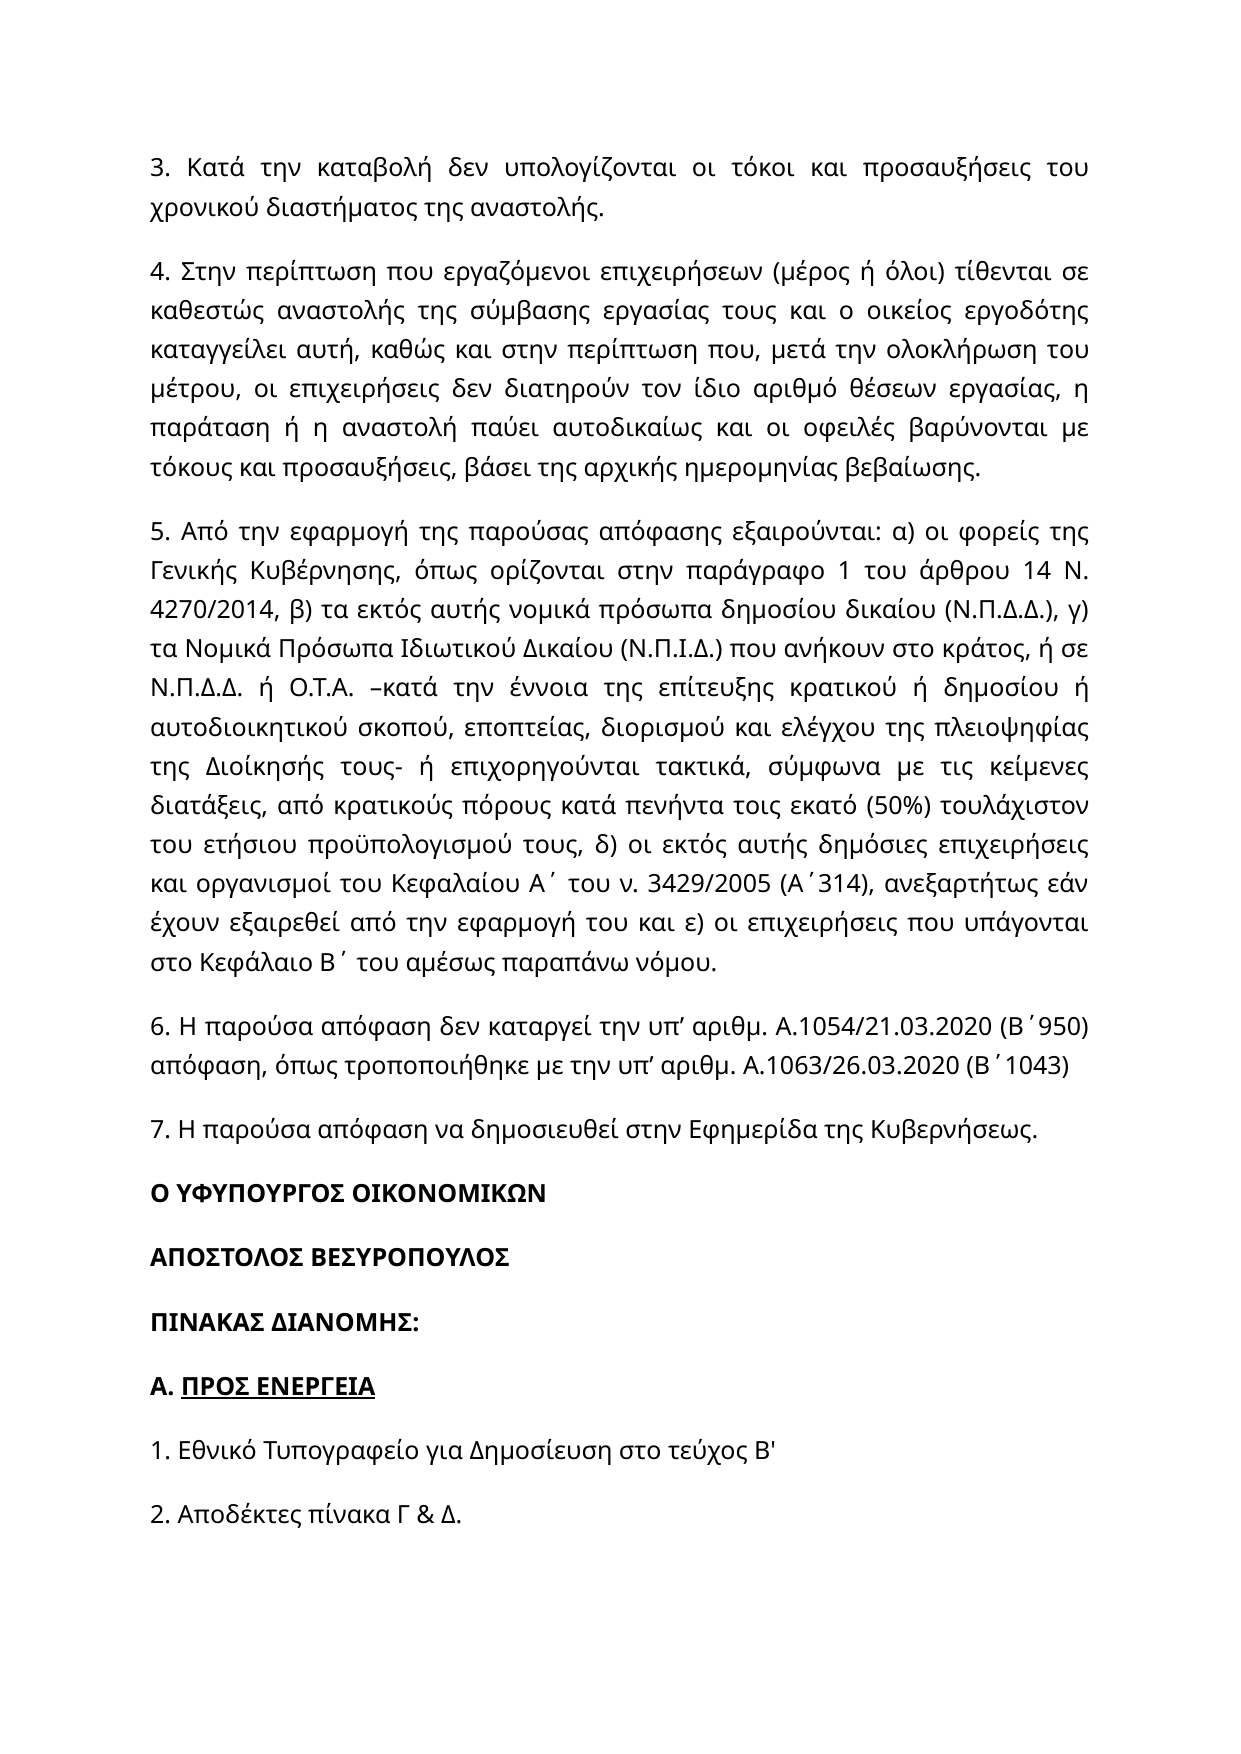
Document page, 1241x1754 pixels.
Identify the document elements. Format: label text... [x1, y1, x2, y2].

text 5. Από την εφαρμογή της παρούσας απόφασης εξαιρούνται: α) οι φορείς της Γενικής Κυβέρνησης, όπως ορίζονται στην παράγραφο 1 του άρθρου 14 Ν. 4270/2014, β) τα εκτός αυτής νομικά πρόσωπα δημοσίου δικαίου (Ν.Π.Δ.Δ.), γ) τα Νομικά Πρόσωπα Ιδιωτικού Δικαίου (Ν.Π.Ι.Δ.) που ανήκουν στο κράτος, ή σε Ν.Π.Δ.Δ. ή Ο.Τ.Α. –κατά την έννοια της επίτευξης κρατικού ή δημοσίου ή αυτοδιοικητικού σκοπού, εποπτείας, διορισμού και ελέγχου της πλειοψηφίας της Διοίκησής τους- ή επιχορηγούνται τακτικά, σύμφωνα με τις κείμενες διατάξεις, από κρατικούς πόρους κατά πενήντα τοις εκατό (50%) τουλάχιστον του ετήσιου προϋπολογισμού τους, δ) οι εκτός αυτής δημόσιες επιχειρήσεις και οργανισμοί του Κεφαλαίου Α΄ του ν. 3429/2005 (Α΄314), ανεξαρτήτως εάν έχουν εξαιρεθεί από την εφαρμογή του και ε) οι επιχειρήσεις που υπάγονται στο Κεφάλαιο Β΄ του αμέσως παραπάνω νόμου. [150, 513, 1090, 978]
text 6. Η παρούσα απόφαση δεν καταργεί την υπ’ αριθμ. Α.1054/21.03.2020 (Β΄950) απόφαση, όπως τροποποιήθηκε με την υπ’ αριθμ. Α.1063/26.03.2020 (Β΄1043) [150, 1008, 1090, 1082]
text 4. Στην περίπτωση που εργαζόμενοι επιχειρήσεων (μέρος ή όλοι) τίθενται σε καθεστώς αναστολής της σύμβασης εργασίας τους και ο οικείος εργοδότης καταγγείλει αυτή, καθώς και στην περίπτωση που, μετά την ολοκλήρωση του μέτρου, οι επιχειρήσεις δεν διατηρούν τον ίδιο αριθμό θέσεων εργασίας, η παράταση ή η αναστολή παύει αυτοδικαίως και οι οφειλές βαρύνονται με τόκους και προσαυξήσεις, βάσει της αρχικής ημερομηνίας βεβαίωσης. [150, 253, 1090, 483]
text ΑΠΟΣΤΟΛΟΣ ΒΕΣΥΡΟΠΟΥΛΟΣ [150, 1240, 1090, 1274]
text 3. Κατά την καταβολή δεν υπολογίζονται οι τόκοι και προσαυξήσεις του χρονικού διαστήματος της αναστολής. [150, 150, 1090, 223]
text ΠΙΝΑΚΑΣ ΔΙΑΝΟΜΗΣ: [150, 1304, 1090, 1338]
text 2. Αποδέκτες πίνακα Γ & Δ. [150, 1497, 1090, 1531]
text Ο ΥΦΥΠΟΥΡΓΟΣ ΟΙΚΟΝΟΜΙΚΩΝ [150, 1176, 1090, 1210]
text Α. ΠΡΟΣ ΕΝΕΡΓΕΙΑ [150, 1368, 1090, 1402]
text 7. Η παρούσα απόφαση να δημοσιευθεί στην Εφημερίδα της Κυβερνήσεως. [150, 1112, 1090, 1146]
text 1. Εθνικό Τυπογραφείο για Δημοσίευση στο τεύχος Β' [150, 1432, 1090, 1467]
